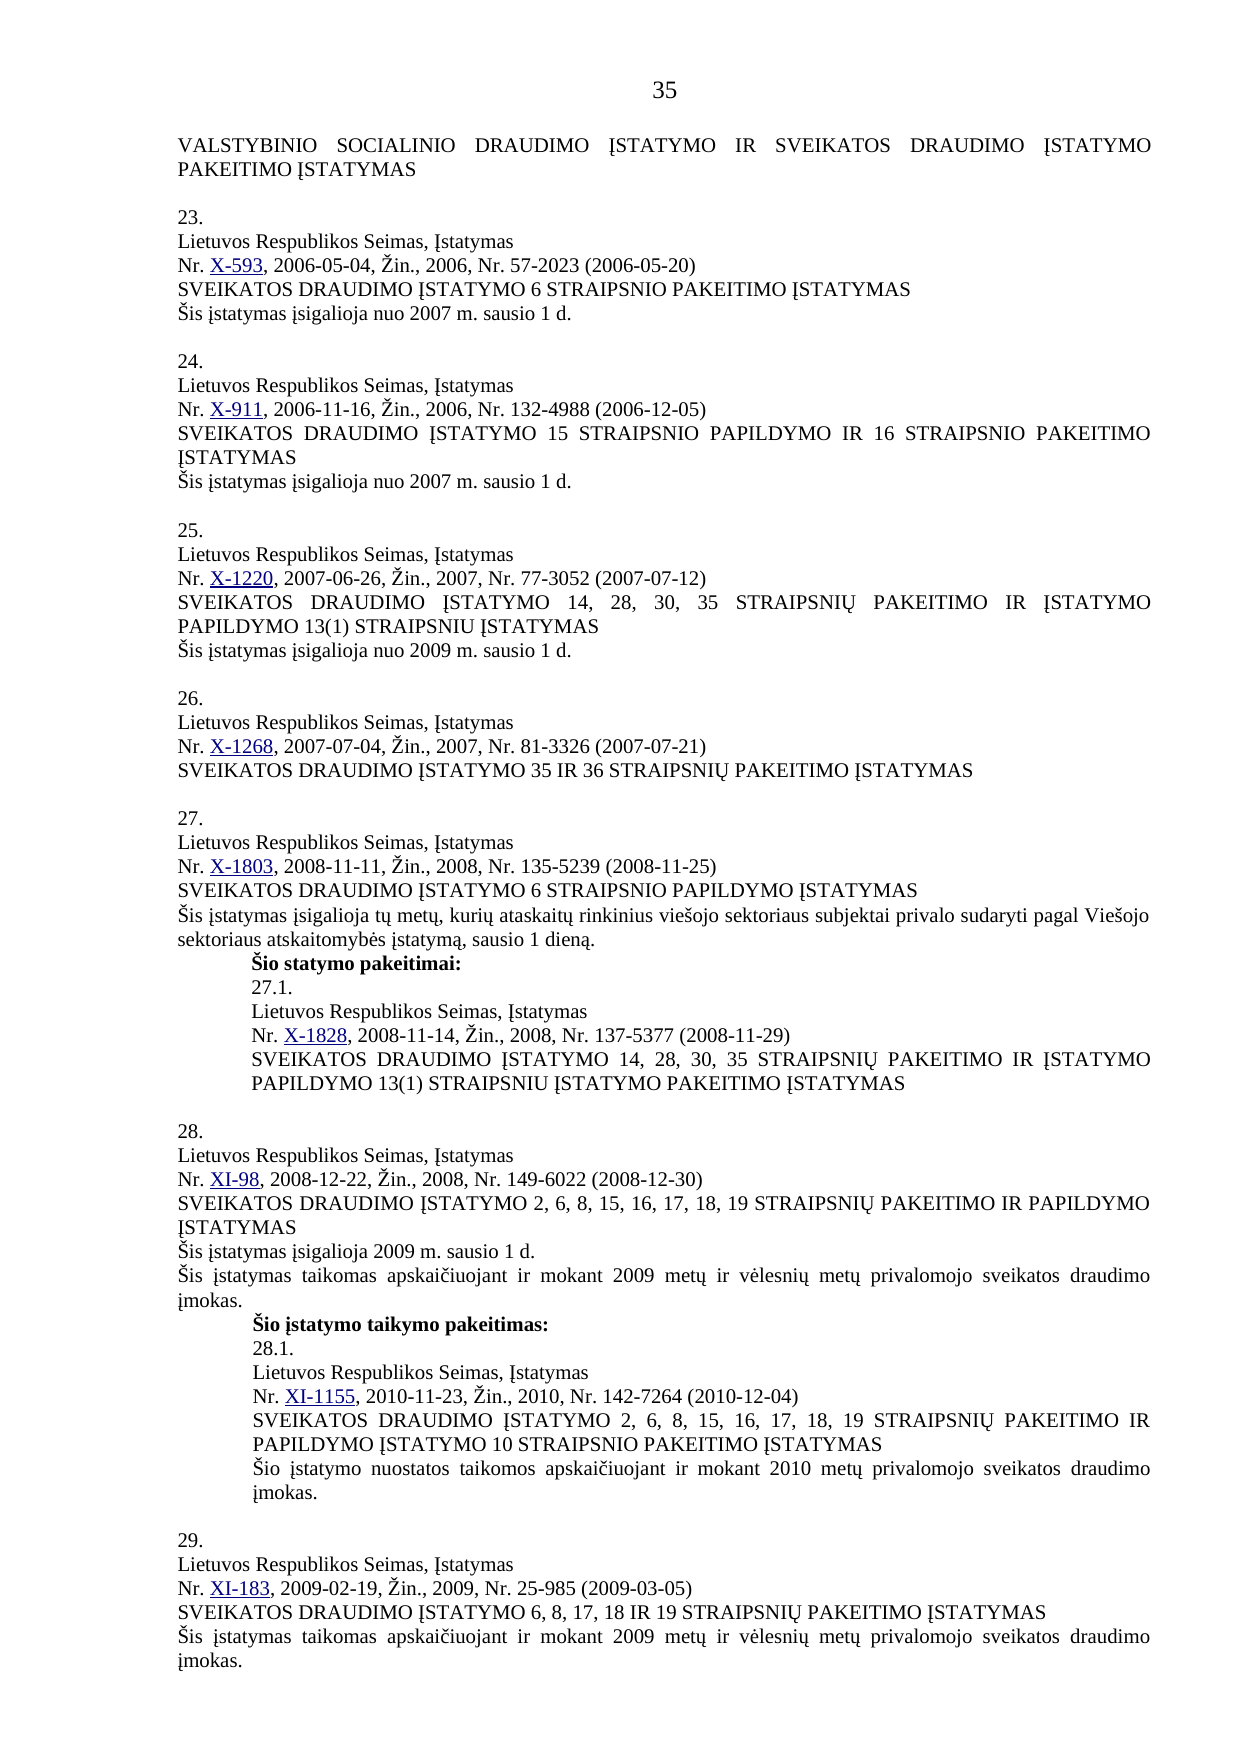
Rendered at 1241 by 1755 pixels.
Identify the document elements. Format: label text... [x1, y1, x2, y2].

subtitle SVEIKATOS DRAUDIMO ĮSTATYMO 6 STRAIPSNIO PAPILDYMO ĮSTATYMAS [177, 878, 1152, 902]
subtitle SVEIKATOS DRAUDIMO ĮSTATYMO 6 STRAIPSNIO PAKEITIMO ĮSTATYMAS [177, 277, 1152, 301]
text Lietuvos Respublikos Seimas, Įstatymas [177, 1552, 1152, 1576]
text SVEIKATOS DRAUDIMO ĮSTATYMO 14, 28, 30, 35 STRAIPSNIŲ PAKEITIMO IR ĮSTATYMO PAPILDYMO 13(1) STRAIPSNIU ĮSTATYMAS [177, 590, 1152, 638]
subtitle Šio statymo pakeitimai: [177, 951, 1152, 975]
subtitle SVEIKATOS DRAUDIMO ĮSTATYMO 35 IR 36 STRAIPSNIŲ PAKEITIMO ĮSTATYMAS [177, 758, 1152, 782]
text Šis įstatymas įsigalioja nuo 2007 m. sausio 1 d. [177, 469, 1152, 493]
text Nr. X-1220, 2007-06-26, Žin., 2007, Nr. 77-3052 (2007-07-12) [177, 566, 1152, 590]
text Lietuvos Respublikos Seimas, Įstatymas [177, 229, 1152, 253]
text VALSTYBINIO SOCIALINIO DRAUDIMO ĮSTATYMO IR SVEIKATOS DRAUDIMO ĮSTATYMO PAKEITIMO ĮSTATYMAS [177, 132, 1152, 181]
text Šis įstatymas įsigalioja tų metų, kurių ataskaitų rinkinius viešojo sektoriaus subjektai privalo sudaryti pagal Viešojo sektoriaus atskaitomybės įstatymą, sausio 1 dieną. [177, 902, 1152, 951]
text 26. [177, 686, 1152, 710]
text SVEIKATOS DRAUDIMO ĮSTATYMO 14, 28, 30, 35 STRAIPSNIŲ PAKEITIMO IR ĮSTATYMO PAPILDYMO 13(1) STRAIPSNIU ĮSTATYMO PAKEITIMO ĮSTATYMAS [251, 1047, 1152, 1095]
text SVEIKATOS DRAUDIMO ĮSTATYMO 2, 6, 8, 15, 16, 17, 18, 19 STRAIPSNIŲ PAKEITIMO IR PAPILDYMO ĮSTATYMO 10 STRAIPSNIO PAKEITIMO ĮSTATYMAS [252, 1408, 1152, 1456]
text Nr. XI-1155, 2010-11-23, Žin., 2010, Nr. 142-7264 (2010-12-04) [177, 1384, 1152, 1408]
text 24. [177, 349, 1152, 373]
text Nr. X-1828, 2008-11-14, Žin., 2008, Nr. 137-5377 (2008-11-29) [177, 1023, 1152, 1047]
text Nr. XI-98, 2008-12-22, Žin., 2008, Nr. 149-6022 (2008-12-30) [177, 1167, 1152, 1191]
subtitle SVEIKATOS DRAUDIMO ĮSTATYMO 6, 8, 17, 18 IR 19 STRAIPSNIŲ PAKEITIMO ĮSTATYMAS [177, 1600, 1152, 1624]
text Lietuvos Respublikos Seimas, Įstatymas [177, 830, 1152, 854]
text Lietuvos Respublikos Seimas, Įstatymas [177, 373, 1152, 397]
text Nr. XI-183, 2009-02-19, Žin., 2009, Nr. 25-985 (2009-03-05) [177, 1576, 1152, 1600]
text Šis įstatymas taikomas apskaičiuojant ir mokant 2009 metų ir vėlesnių metų privalomojo sveikatos draudimo įmokas. [177, 1263, 1152, 1312]
text Nr. X-593, 2006-05-04, Žin., 2006, Nr. 57-2023 (2006-05-20) [177, 253, 1152, 277]
text Šis įstatymas įsigalioja 2009 m. sausio 1 d. [177, 1239, 1152, 1263]
subtitle Lietuvos Respublikos Seimas, Įstatymas [177, 1360, 1152, 1384]
text 25. [177, 517, 1152, 542]
text SVEIKATOS DRAUDIMO ĮSTATYMO 15 STRAIPSNIO PAPILDYMO IR 16 STRAIPSNIO PAKEITIMO ĮSTATYMAS [177, 421, 1152, 469]
text 23. [177, 205, 1152, 229]
text 27. [177, 806, 1152, 830]
text 29. [177, 1528, 1152, 1552]
subtitle 28.1. [177, 1336, 1152, 1360]
subtitle 27.1. [177, 975, 1152, 999]
text Šis įstatymas įsigalioja nuo 2009 m. sausio 1 d. [177, 638, 1152, 662]
subtitle Lietuvos Respublikos Seimas, Įstatymas [177, 999, 1152, 1023]
text Lietuvos Respublikos Seimas, Įstatymas [177, 542, 1152, 566]
text Nr. X-1803, 2008-11-11, Žin., 2008, Nr. 135-5239 (2008-11-25) [177, 854, 1152, 878]
text Lietuvos Respublikos Seimas, Įstatymas [177, 1143, 1152, 1167]
text Nr. X-1268, 2007-07-04, Žin., 2007, Nr. 81-3326 (2007-07-21) [177, 734, 1152, 758]
subtitle Šis įstatymas įsigalioja nuo 2007 m. sausio 1 d. [177, 301, 1152, 325]
text Lietuvos Respublikos Seimas, Įstatymas [177, 710, 1152, 734]
text SVEIKATOS DRAUDIMO ĮSTATYMO 2, 6, 8, 15, 16, 17, 18, 19 STRAIPSNIŲ PAKEITIMO IR PAPILDYMO ĮSTATYMAS [177, 1191, 1152, 1239]
text 28. [177, 1119, 1152, 1143]
text Šio įstatymo taikymo pakeitimas: [177, 1312, 1152, 1336]
text Šis įstatymas taikomas apskaičiuojant ir mokant 2009 metų ir vėlesnių metų privalomojo sveikatos draudimo įmokas. [177, 1624, 1152, 1672]
text Šio įstatymo nuostatos taikomos apskaičiuojant ir mokant 2010 metų privalomojo sveikatos draudimo įmokas. [252, 1456, 1152, 1504]
text Nr. X-911, 2006-11-16, Žin., 2006, Nr. 132-4988 (2006-12-05) [177, 397, 1152, 421]
